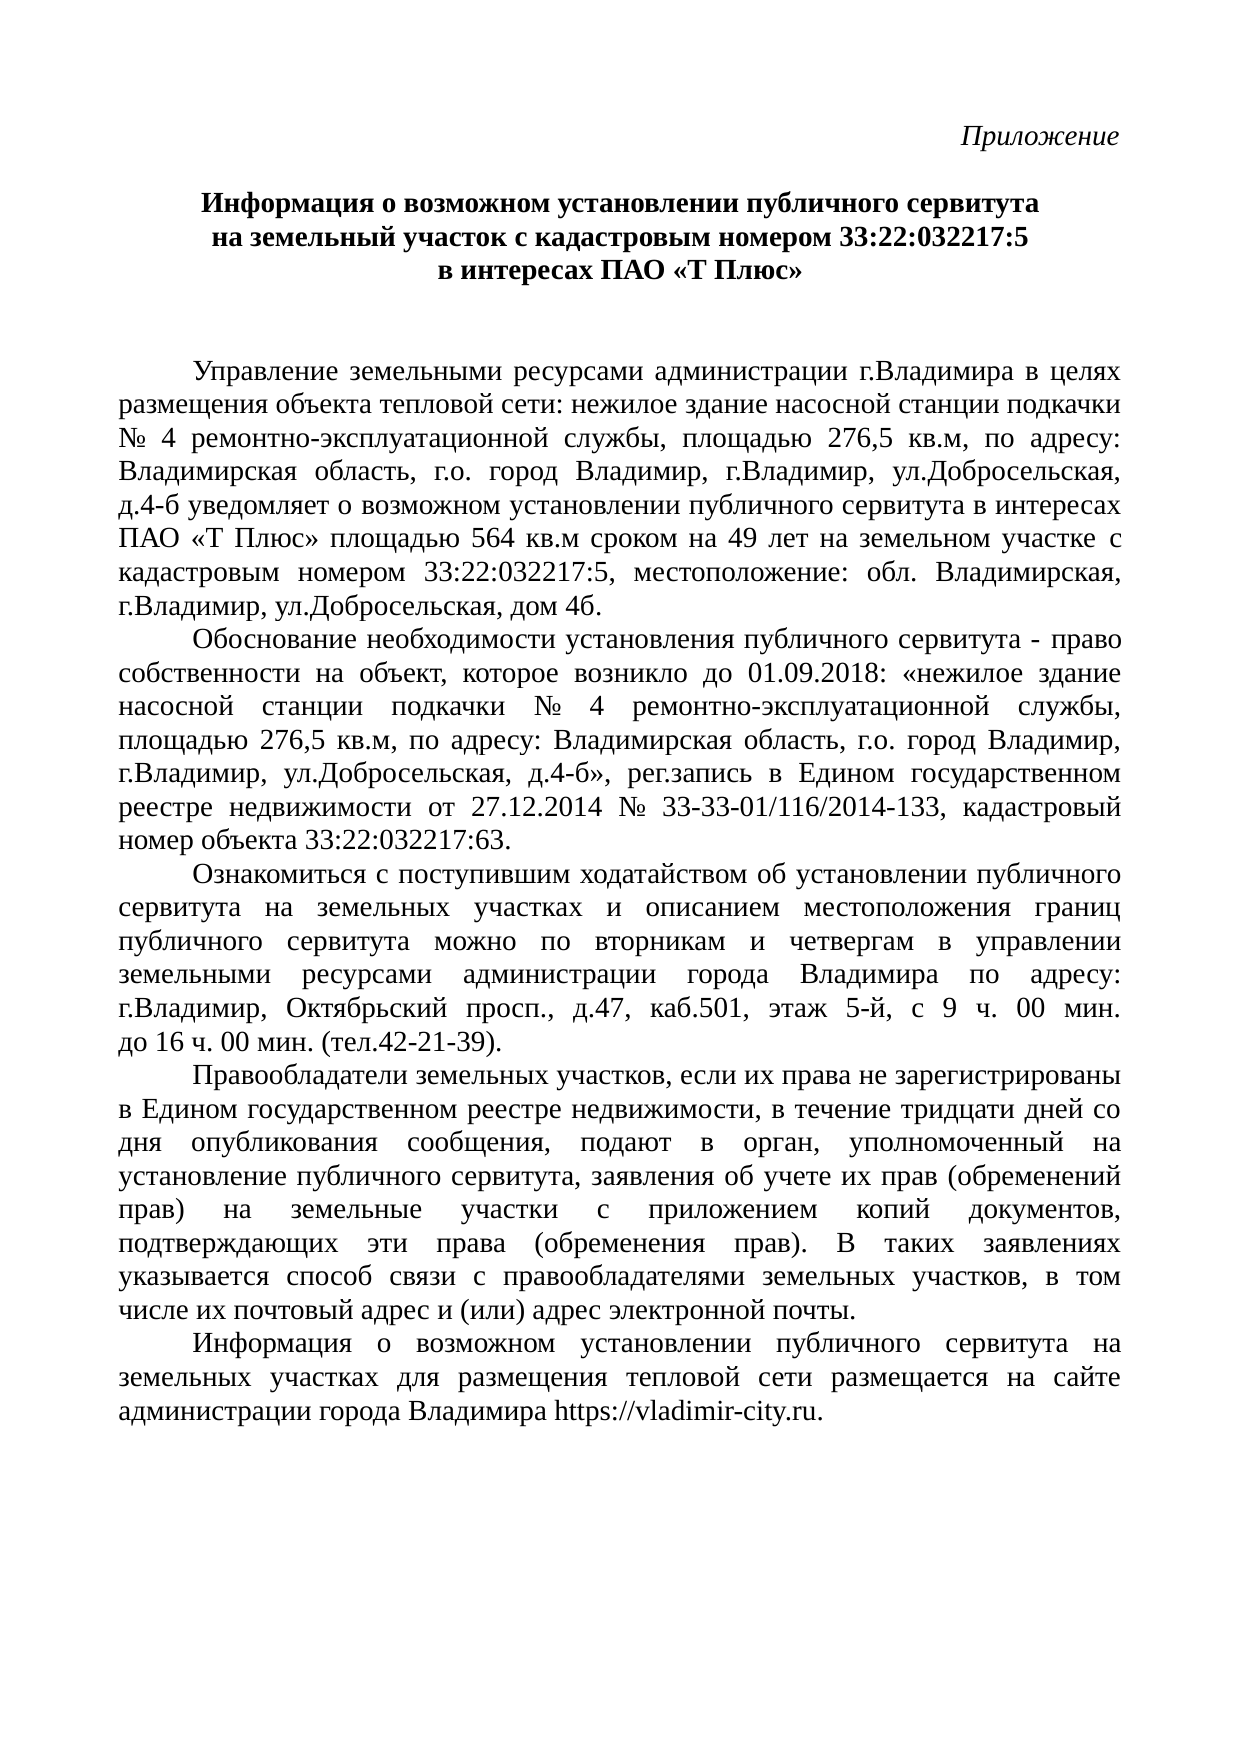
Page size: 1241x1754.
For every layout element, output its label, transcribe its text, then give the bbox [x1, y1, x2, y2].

text Управление земельными ресурсами администрации г.Владимира в целях размещения объекта тепловой сети: нежилое здание насосной станции подкачки № 4 ремонтно-эксплуатационной службы, площадью 276,5 кв.м, по адресу: Владимирская область, г.о. город Владимир, г.Владимир, ул.Добросельская, д.4-б уведомляет о возможном установлении публичного сервитута в интересах ПАО «Т Плюс» площадью 564 кв.м сроком на 49 лет на земельном участке с кадастровым номером 33:22:032217:5, местоположение: обл. Владимирская, г.Владимир, ул.Добросельская, дом 4б. [118, 353, 1122, 621]
text Обоснование необходимости установления публичного сервитута - право собственности на объект, которое возникло до 01.09.2018: «нежилое здание насосной станции подкачки № 4 ремонтно-эксплуатационной службы, площадью 276,5 кв.м, по адресу: Владимирская область, г.о. город Владимир, г.Владимир, ул.Добросельская, д.4-б», рег.запись в Едином государственном реестре недвижимости от 27.12.2014 № 33-33-01/116/2014-133, кадастровый номер объекта 33:22:032217:63. [118, 621, 1122, 856]
text Приложение [118, 118, 1122, 152]
text Информация о возможном установлении публичного сервитута [118, 185, 1122, 219]
text Информация о возможном установлении публичного сервитута на земельных участках для размещения тепловой сети размещается на сайте администрации города Владимира https://vladimir-city.ru. [118, 1326, 1122, 1426]
text в интересах ПАО «Т Плюс» [118, 252, 1122, 286]
text Правообладатели земельных участков, если их права не зарегистрированы в Едином государственном реестре недвижимости, в течение тридцати дней со дня опубликования сообщения, подают в орган, уполномоченный на установление публичного сервитута, заявления об учете их прав (обременений прав) на земельные участки с приложением копий документов, подтверждающих эти права (обременения прав). В таких заявлениях указывается способ связи с правообладателями земельных участков, в том числе их почтовый адрес и (или) адрес электронной почты. [118, 1057, 1122, 1326]
text Ознакомиться с поступившим ходатайством об установлении публичного сервитута на земельных участках и описанием местоположения границ публичного сервитута можно по вторникам и четвергам в управлении земельными ресурсами администрации города Владимира по адресу: г.Владимир, Октябрьский просп., д.47, каб.501, этаж 5-й, с 9 ч. 00 мин. до 16 ч. 00 мин. (тел.42-21-39). [118, 856, 1122, 1057]
text на земельный участок с кадастровым номером 33:22:032217:5 [118, 219, 1122, 252]
